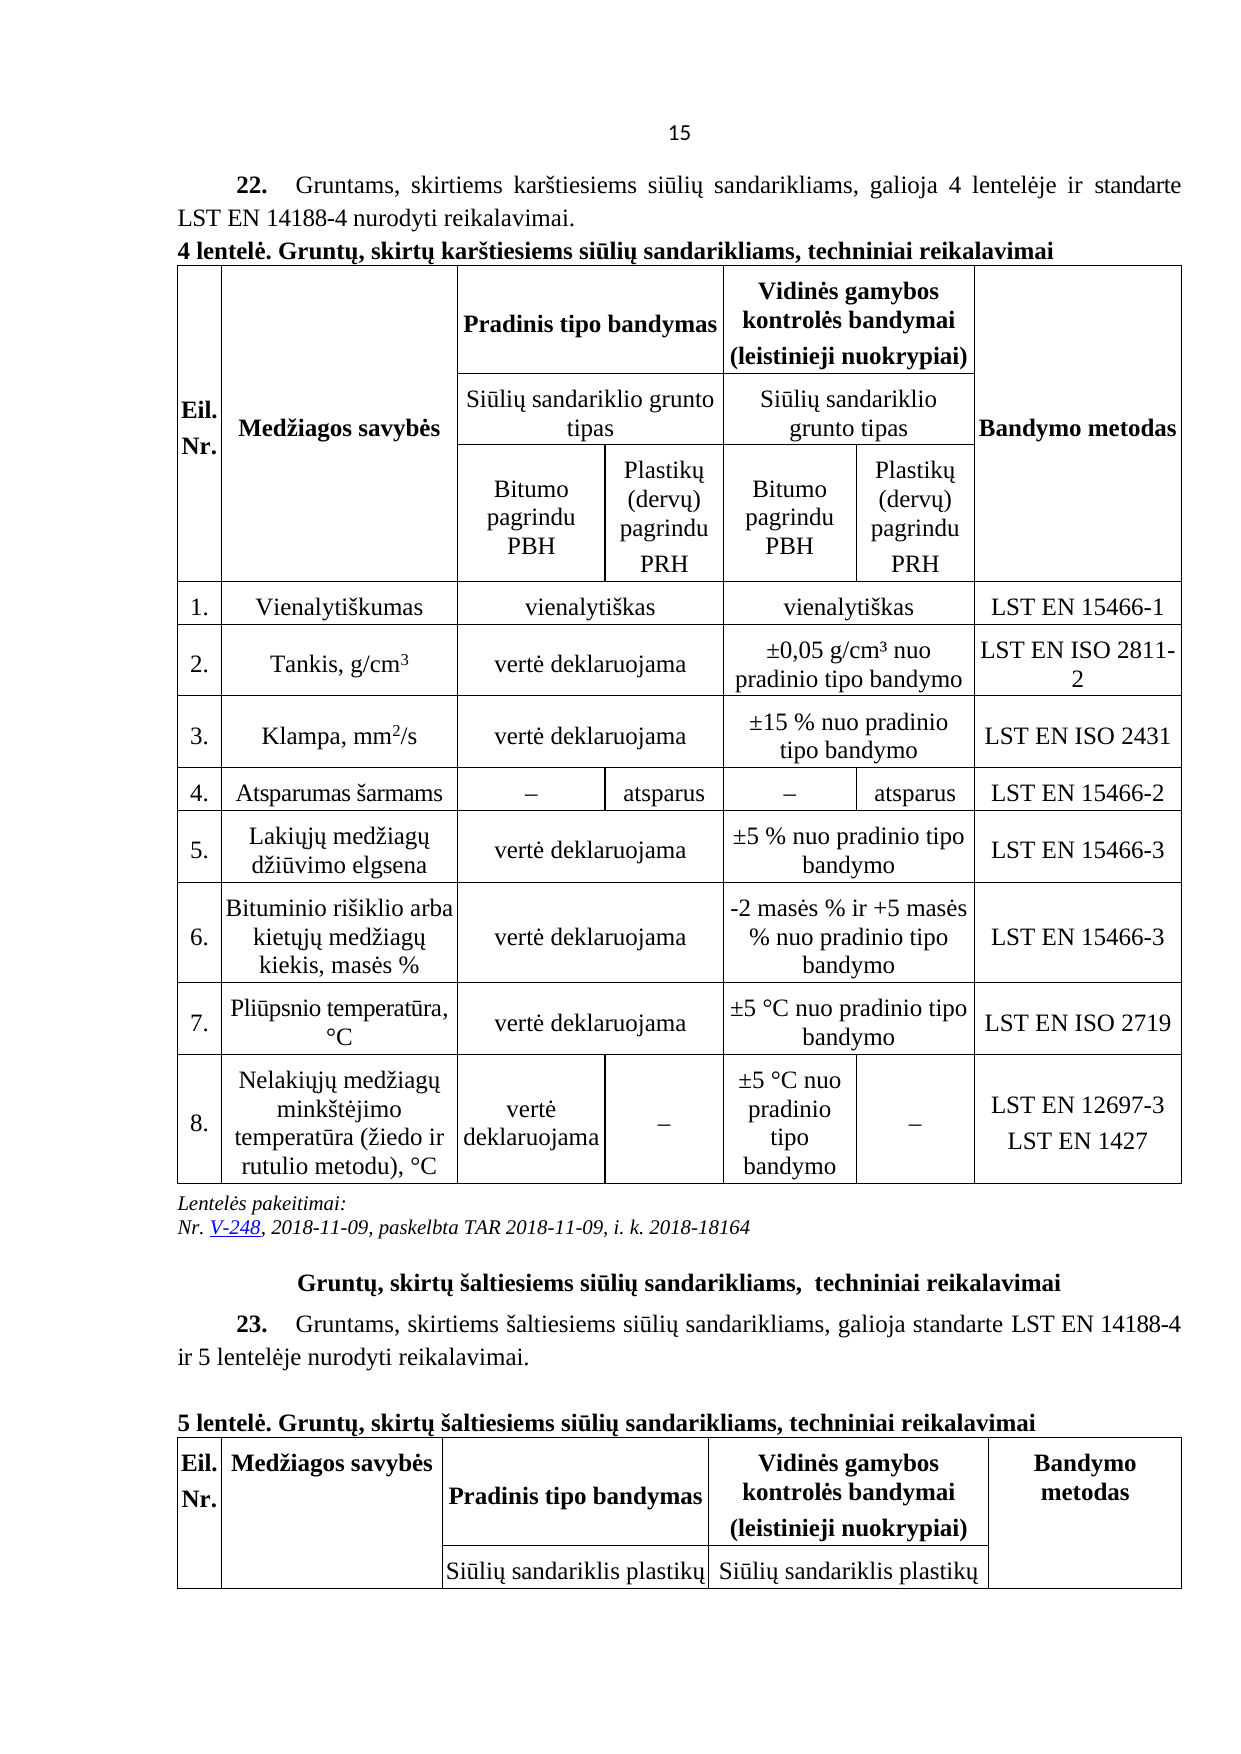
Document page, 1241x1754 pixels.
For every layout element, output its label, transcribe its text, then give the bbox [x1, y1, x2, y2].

table_cell Siūlių sandariklio grunto tipas [724, 374, 974, 444]
table_cell LST EN 15466-1 [975, 582, 1181, 624]
table_cell 5. [178, 811, 221, 882]
table_cell 8. [178, 1055, 221, 1183]
table_cell – [458, 768, 604, 810]
table_cell 3. [178, 696, 221, 767]
table_cell LST EN 12697-3 LST EN 1427 [975, 1055, 1181, 1183]
table_cell Siūlių sandariklis plastikų [709, 1546, 988, 1588]
table_cell LST EN ISO 2811-2 [975, 625, 1181, 695]
text 4 lentelė. Gruntų, skirtų karštiesiems siūlių sandarikliams, techniniai reikalavimai [177, 236, 1181, 265]
table_header Medžiagos savybės [222, 266, 457, 581]
table_cell 4. [178, 768, 221, 810]
table_cell vienalytiškas [724, 582, 974, 624]
table_cell 2. [178, 625, 221, 695]
table_header Vidinės gamybos kontrolės bandymai (leistinieji nuokrypiai) [724, 266, 974, 373]
text Nr. V-248, 2018-11-09, paskelbta TAR 2018-11-09, i. k. 2018-18164 [177, 1215, 1181, 1239]
table_cell LST EN ISO 2719 [975, 983, 1181, 1054]
text 22. Gruntams, skirtiems karštiesiems siūlių sandarikliams, galioja 4 lentelėje ir standarte LST EN 14188-4 nurodyti reikalavimai. [177, 170, 1181, 232]
table_cell Siūlių sandariklis plastikų [443, 1546, 708, 1588]
table_cell – [857, 1055, 974, 1183]
table_cell Tankis, g/cm3 [222, 625, 457, 695]
table_header Vidinės gamybos kontrolės bandymai (leistinieji nuokrypiai) [709, 1438, 988, 1545]
table_cell Bitumo pagrindu PBH [458, 445, 604, 581]
table_cell Vienalytiškumas [222, 582, 457, 624]
table_header Pradinis tipo bandymas [443, 1438, 708, 1545]
table_cell vertė deklaruojama [458, 811, 723, 882]
table_cell Bituminio rišiklio arba kietųjų medžiagų kiekis, masės % [222, 883, 457, 982]
table_cell vertė deklaruojama [458, 625, 723, 695]
text Gruntų, skirtų šaltiesiems siūlių sandarikliams, techniniai reikalavimai [177, 1268, 1181, 1297]
table_cell vertė deklaruojama [458, 1055, 604, 1183]
table_cell Pliūpsnio temperatūra, °C [222, 983, 457, 1054]
table_header Medžiagos savybės [222, 1438, 442, 1588]
table_cell Nelakiųjų medžiagų minkštėjimo temperatūra (žiedo ir rutulio metodu), °C [222, 1055, 457, 1183]
table_cell vertė deklaruojama [458, 696, 723, 767]
table_cell vertė deklaruojama [458, 983, 723, 1054]
text Lentelės pakeitimai: [177, 1191, 1181, 1215]
table_cell – [724, 768, 856, 810]
text 5 lentelė. Gruntų, skirtų šaltiesiems siūlių sandarikliams, techniniai reikalavimai [177, 1408, 1181, 1437]
table_cell atsparus [606, 768, 723, 810]
table_cell 1. [178, 582, 221, 624]
table_cell ±5 °C nuo pradinio tipo bandymo [724, 983, 974, 1054]
table_cell ±5 °C nuo pradinio tipo bandymo [724, 1055, 856, 1183]
table_header Bandymo metodas [989, 1438, 1181, 1588]
table_cell LST EN 15466-3 [975, 811, 1181, 882]
table_cell Lakiųjų medžiagų džiūvimo elgsena [222, 811, 457, 882]
table_cell Bitumo pagrindu PBH [724, 445, 856, 581]
table_cell ±0,05 g/cm³ nuo pradinio tipo bandymo [724, 625, 974, 695]
table_cell – [606, 1055, 723, 1183]
table_cell Plastikų (dervų) pagrindu PRH [857, 445, 974, 581]
table_header Bandymo metodas [975, 266, 1181, 581]
table_cell vienalytiškas [458, 582, 723, 624]
table_cell atsparus [857, 768, 974, 810]
table_cell 6. [178, 883, 221, 982]
table_cell Klampa, mm2/s [222, 696, 457, 767]
table_header Eil. Nr. [178, 266, 221, 581]
table_header Pradinis tipo bandymas [458, 266, 723, 373]
table_cell LST EN ISO 2431 [975, 696, 1181, 767]
table_header Eil. Nr. [178, 1438, 221, 1588]
table_cell Plastikų (dervų) pagrindu PRH [606, 445, 723, 581]
table_cell vertė deklaruojama [458, 883, 723, 982]
table_cell LST EN 15466-3 [975, 883, 1181, 982]
table_cell Atsparumas šarmams [222, 768, 457, 810]
text 23. Gruntams, skirtiems šaltiesiems siūlių sandarikliams, galioja standarte LST EN 14188-4 ir 5 lentelėje nurodyti reikalavimai. [177, 1309, 1181, 1371]
table_cell ±15 % nuo pradinio tipo bandymo [724, 696, 974, 767]
table_cell ±5 % nuo pradinio tipo bandymo [724, 811, 974, 882]
table_cell 7. [178, 983, 221, 1054]
table_cell Siūlių sandariklio grunto tipas [458, 374, 723, 444]
table_cell LST EN 15466-2 [975, 768, 1181, 810]
table_cell -2 masės % ir +5 masės % nuo pradinio tipo bandymo [724, 883, 974, 982]
